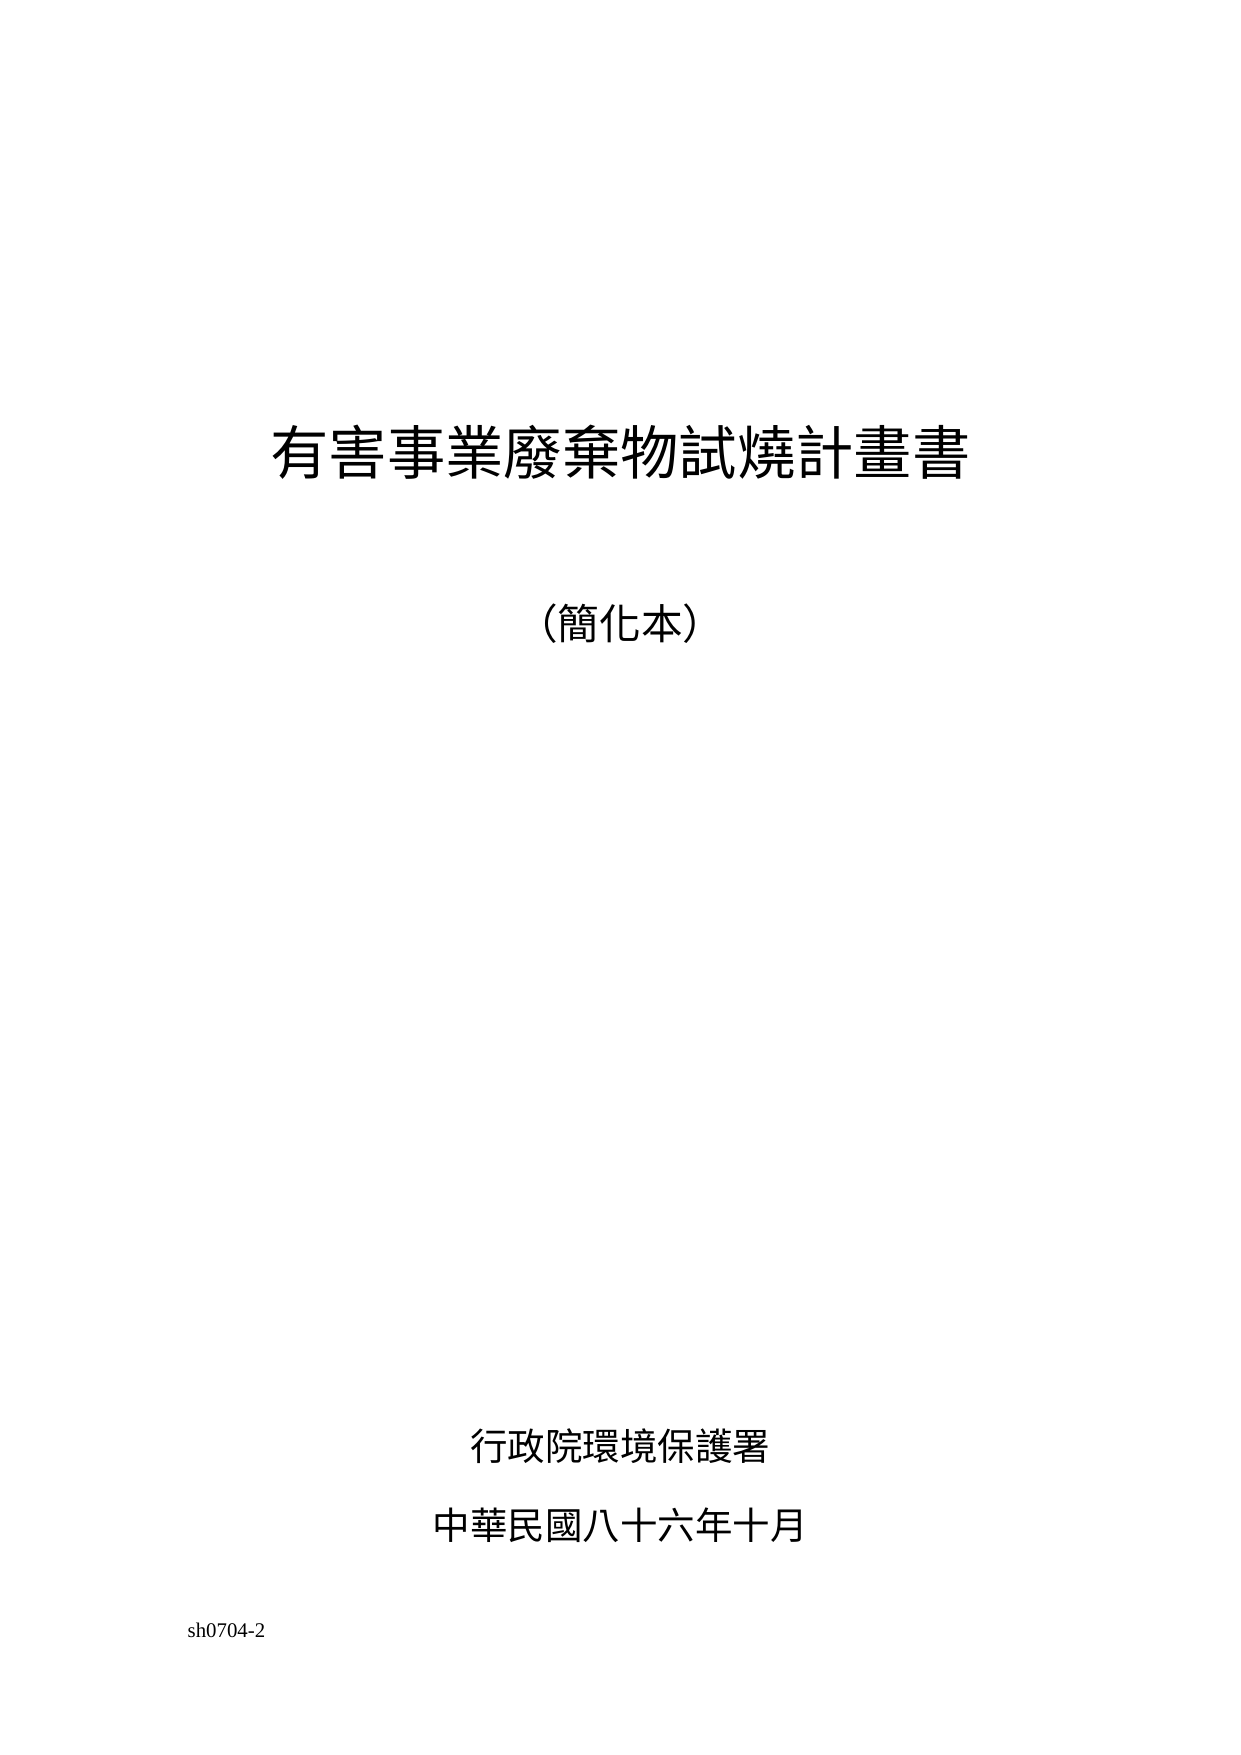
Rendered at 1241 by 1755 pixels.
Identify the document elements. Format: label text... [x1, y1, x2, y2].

text 中華民國八十六年十月 [150, 1496, 1090, 1551]
text 行政院環境保護署 [150, 1417, 1090, 1471]
text （簡化本） [150, 591, 1090, 651]
text 有害事業廢棄物試燒計畫書 [150, 407, 1090, 491]
